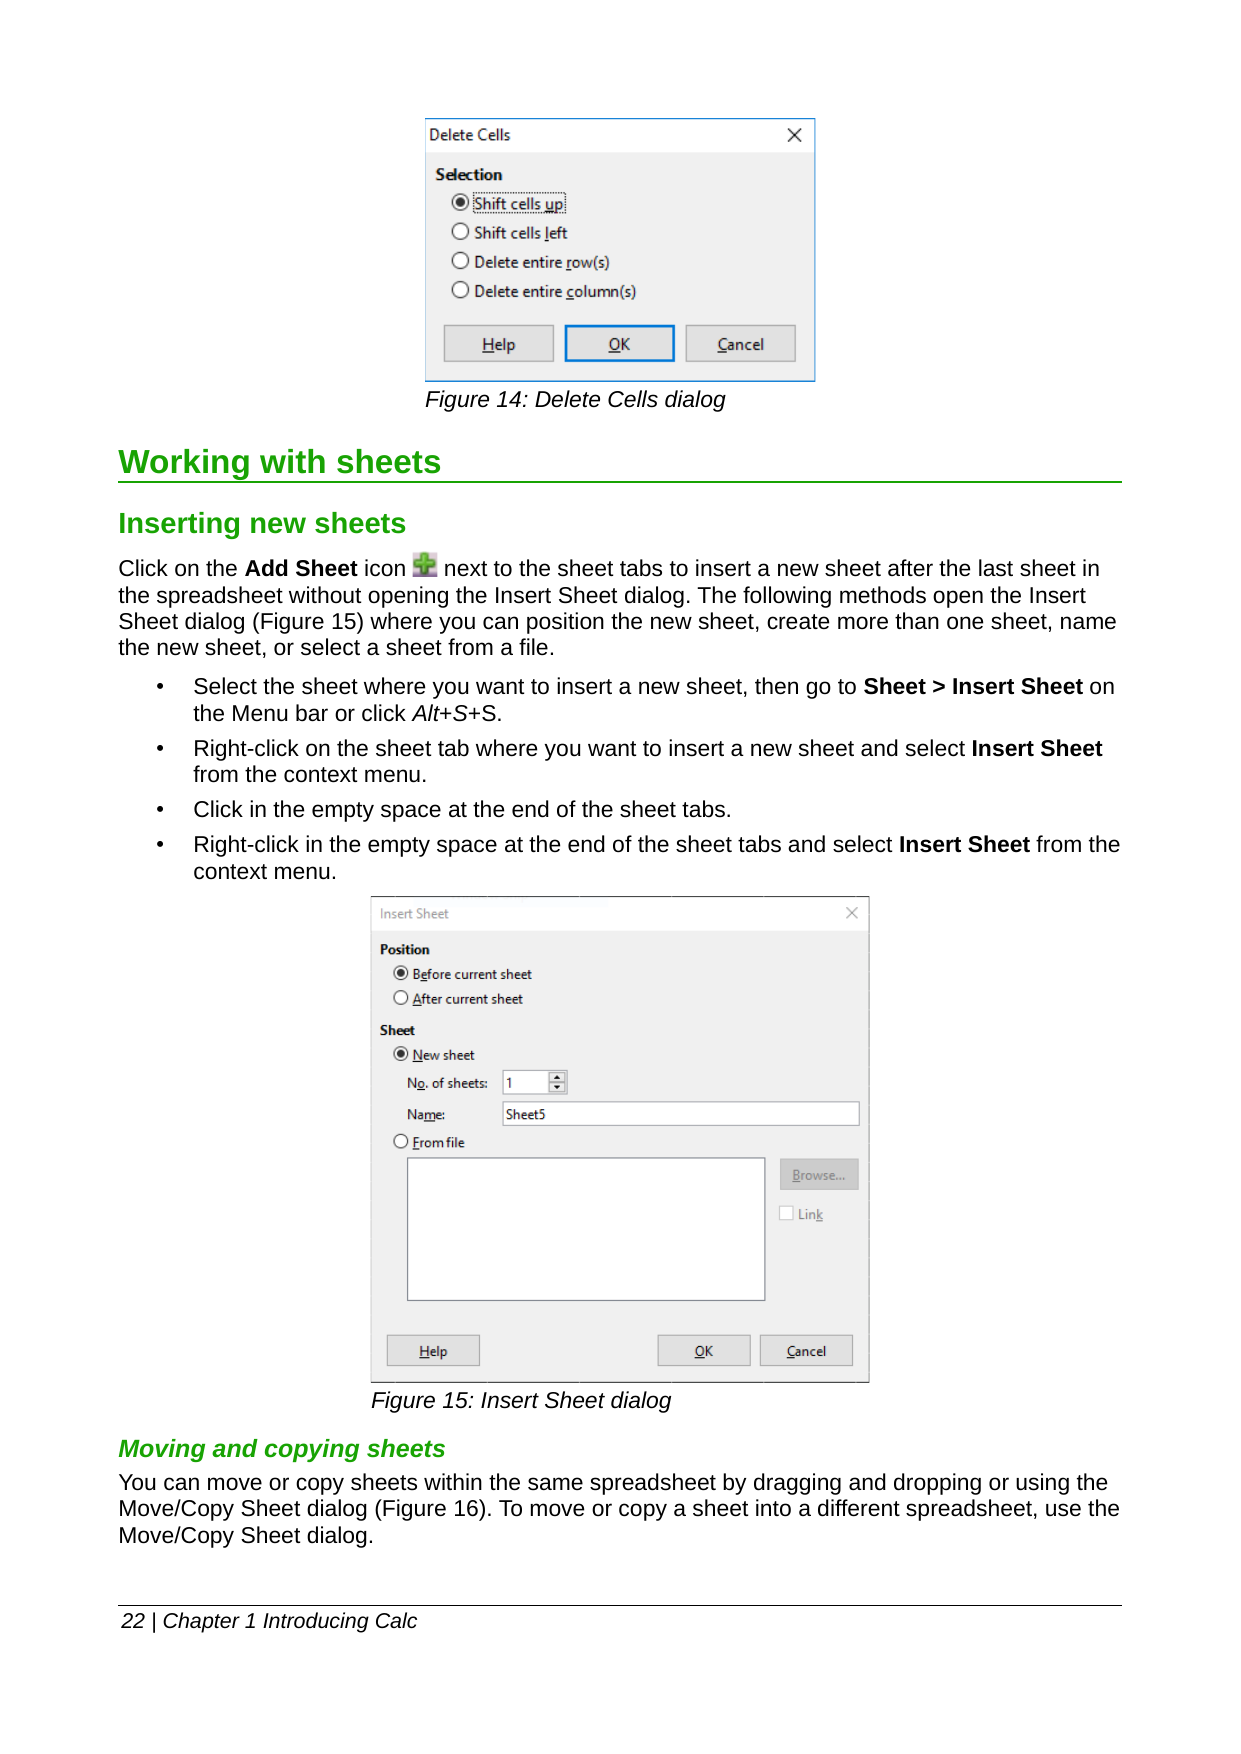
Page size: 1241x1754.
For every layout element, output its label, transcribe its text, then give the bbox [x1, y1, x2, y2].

list Right-click in the empty space at the end of the sheet tabs and select Insert Sheet from the context menu. [156, 831, 1122, 884]
picture [412, 551, 438, 577]
list Select the sheet where you want to insert a new sheet, then go to Sheet > Insert Sheet on the Menu bar or click Alt+S+S. [156, 673, 1122, 726]
subtitle Moving and copying sheets [118, 1434, 1122, 1463]
picture [425, 118, 816, 382]
list Right-click on the sheet tab where you want to insert a new sheet and select Insert Sheet from the context menu. [156, 735, 1122, 787]
text Click on the Add Sheet icon next to the sheet tabs to insert a new sheet after the last sheet in the spreadsheet without opening the Insert Sheet dialog. The following methods open the Insert Sheet dialog (Figure 15) where you can position the new sheet, create more than one sheet, name the new sheet, or select a sheet from a file. [118, 552, 1122, 661]
text Figure 14: Delete Cells dialog [425, 382, 815, 413]
picture [370, 896, 870, 1383]
subtitle Inserting new sheets [118, 506, 1122, 540]
subtitle Working with sheets [118, 442, 1122, 481]
text Figure 15: Insert Sheet dialog [371, 1383, 869, 1414]
text You can move or copy sheets within the same spreadsheet by dragging and dropping or using the Move/Copy Sheet dialog (Figure 16). To move or copy a sheet into a different spreadsheet, use the Move/Copy Sheet dialog. [118, 1469, 1122, 1548]
list Click in the empty space at the end of the sheet tabs. [156, 796, 1122, 823]
